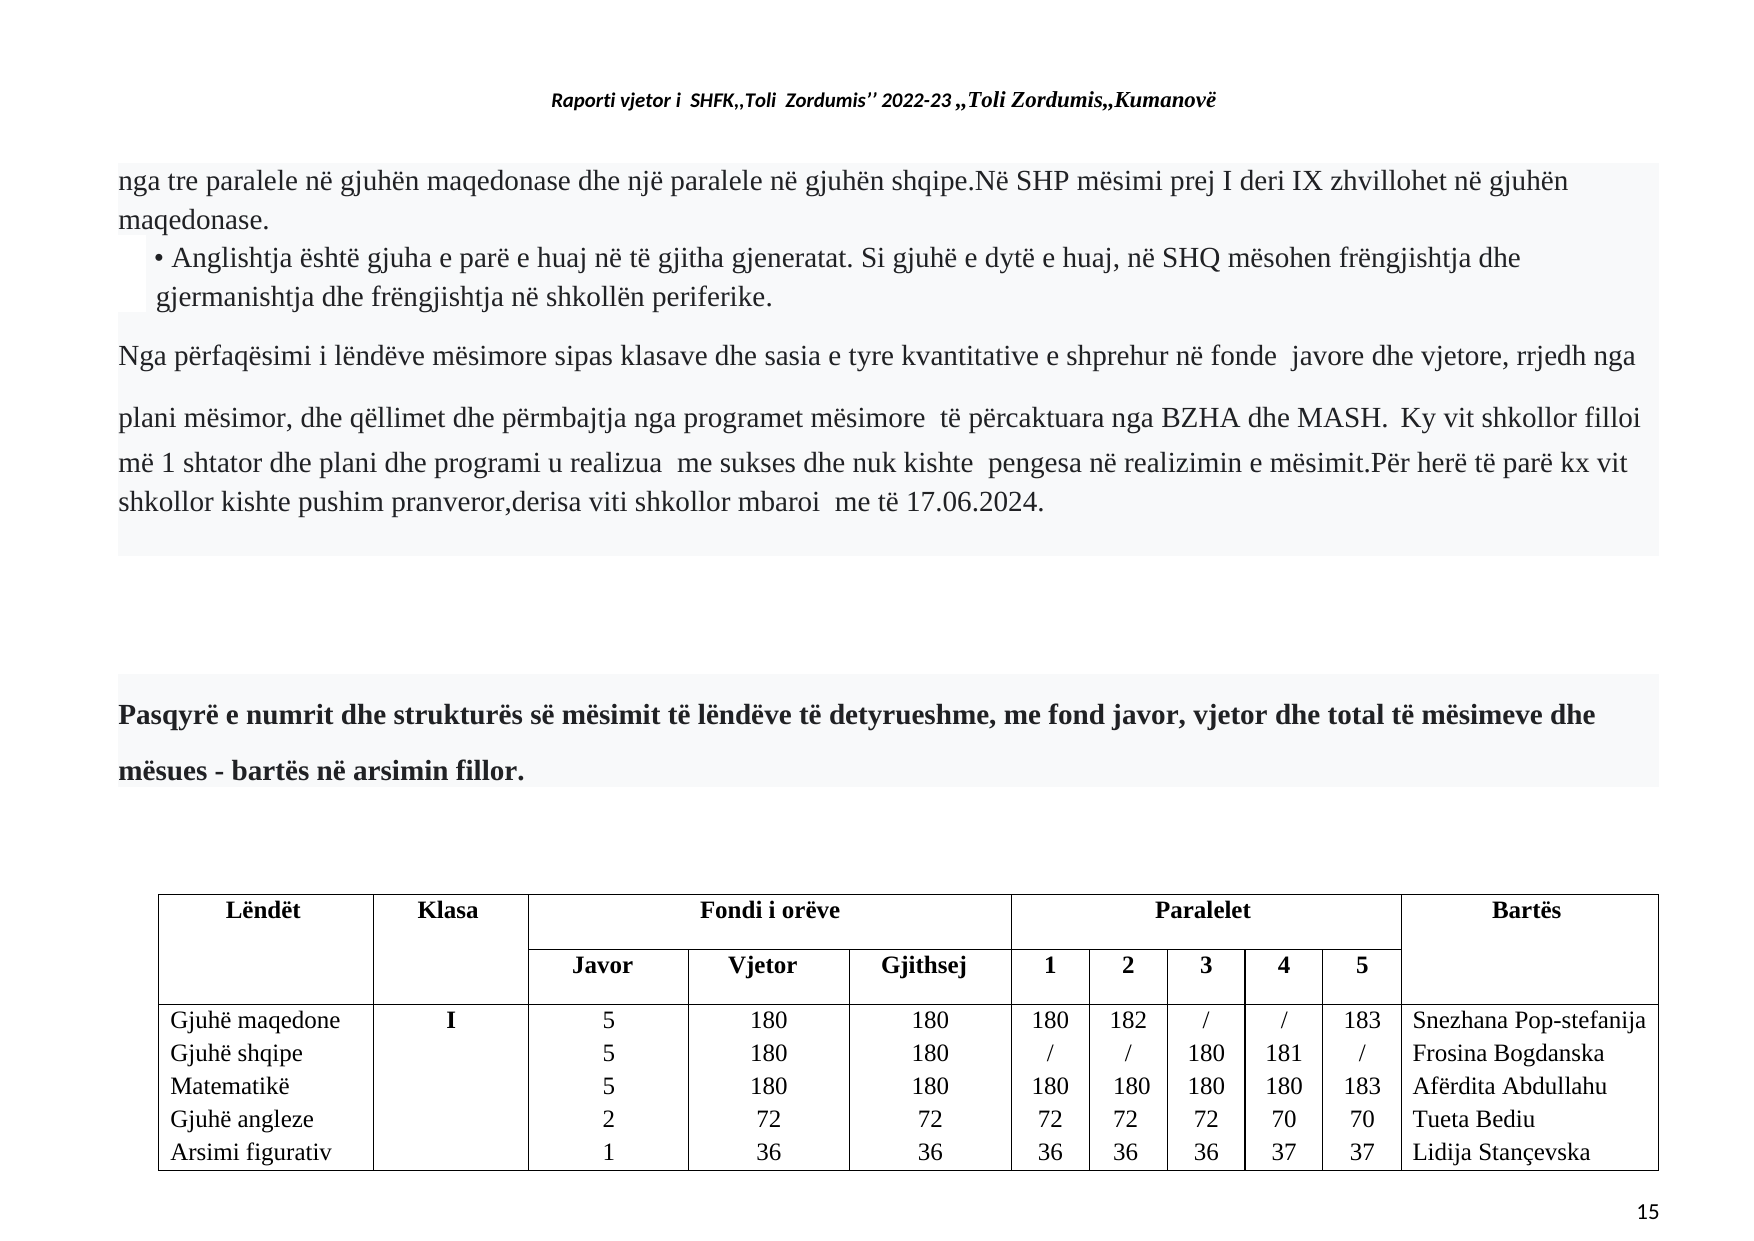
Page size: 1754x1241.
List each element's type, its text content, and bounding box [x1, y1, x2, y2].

table_cell Snezhana Pop-stefanija Frosina Bogdanska Afërdita Abdullahu Tueta Bediu Lidija Stançevska [1402, 1005, 1658, 1170]
table_cell / 180 180 72 36 [1168, 1005, 1244, 1170]
table_header Lëndët [159, 895, 373, 1004]
text • Anglishtja është gjuha e parë e huaj në të gjitha gjeneratat. Si gjuhë e dytë e huaj, në SHQ mësohen frëngjishtja dhe gjermanishtja dhe frëngjishtja në shkollën periferike. [146, 240, 1659, 312]
table_cell 1 [1012, 950, 1089, 1004]
table_cell 182 / 180 72 36 [1090, 1005, 1167, 1170]
table_cell 180 180 180 72 36 [689, 1005, 849, 1170]
table_cell 180 / 180 72 36 [1012, 1005, 1089, 1170]
table_cell / 181 180 70 37 [1246, 1005, 1322, 1170]
table_cell Gjuhë maqedone Gjuhë shqipe Matematikë Gjuhë angleze Arsimi figurativ [159, 1005, 373, 1170]
table_cell Vjetor [689, 950, 849, 1004]
table_cell 180 180 180 72 36 [850, 1005, 1011, 1170]
table_cell 5 5 5 2 1 [529, 1005, 688, 1170]
table_cell 2 [1090, 950, 1167, 1004]
table_cell Javor [529, 950, 688, 1004]
table_cell 183 / 183 70 37 [1323, 1005, 1401, 1170]
table_cell Gjithsej [850, 950, 1011, 1004]
table_cell 5 [1323, 950, 1401, 1004]
table_cell I [374, 1005, 528, 1170]
table_cell 3 [1168, 950, 1244, 1004]
table_header Paralelet [1012, 895, 1401, 949]
table_header Bartës [1402, 895, 1658, 1004]
text nga tre paralele në gjuhën maqedonase dhe një paralele në gjuhën shqipe.Në SHP mësimi prej I deri IX zhvillohet në gjuhën maqedonase. [118, 163, 1659, 235]
table_header Klasa [374, 895, 528, 1004]
text Nga përfaqësimi i lëndëve mësimore sipas klasave dhe sasia e tyre kvantitative e shprehur në fonde javore dhe vjetore, rrjedh nga plani mësimor, dhe qëllimet dhe përmbajtja nga programet mësimore të përcaktuara nga BZHA dhe MASH. Ky vit shkollor filloi më 1 shtator dhe plani dhe programi u realizua me sukses dhe nuk kishte pengesa në realizimin e mësimit.Për herë të parë kx vit shkollor kishte pushim pranveror,derisa viti shkollor mbaroi me të 17.06.2024. [118, 338, 1659, 517]
table_cell 4 [1246, 950, 1322, 1004]
table_header Fondi i orëve [529, 895, 1011, 949]
text Pasqyrë e numrit dhe strukturës së mësimit të lëndëve të detyrueshme, me fond javor, vjetor dhe total të mësimeve dhe mësues - bartës në arsimin fillor. [118, 674, 1659, 787]
